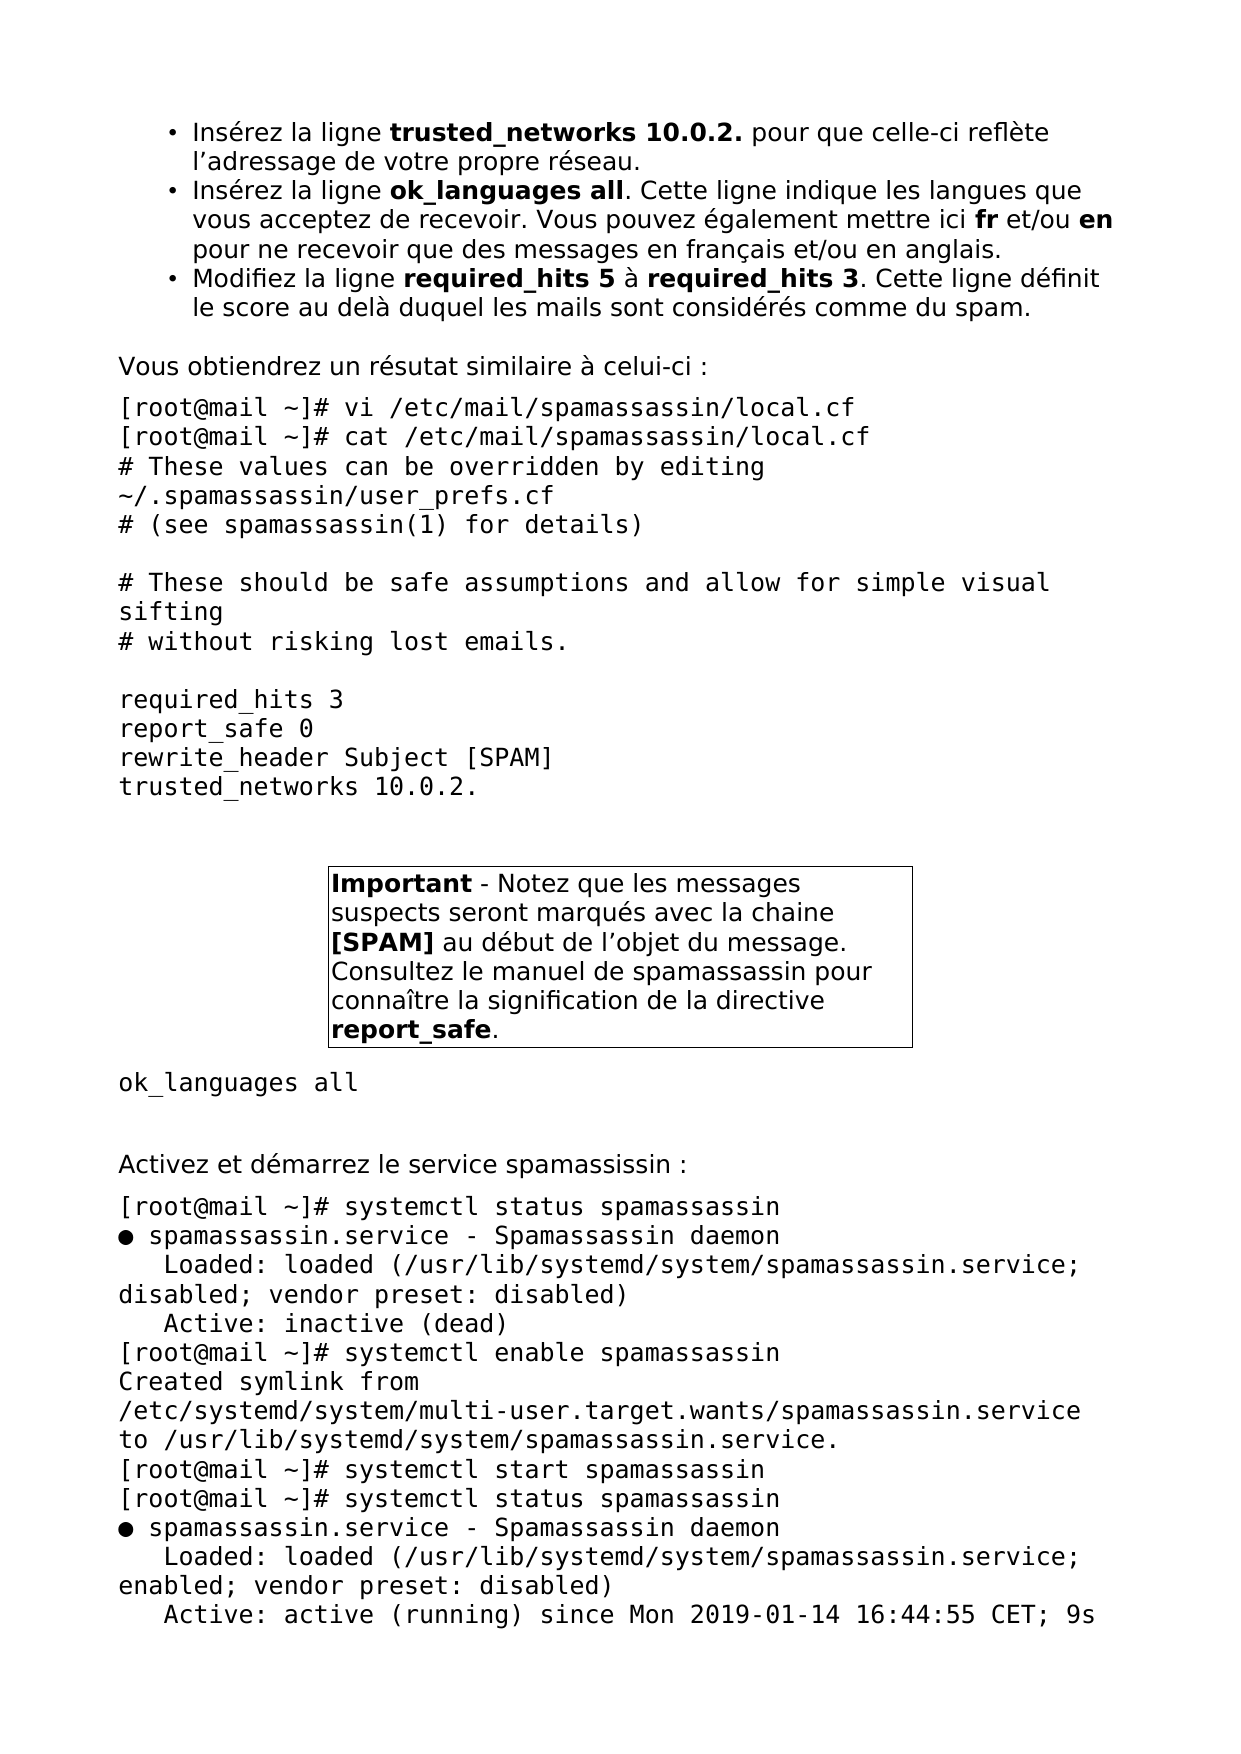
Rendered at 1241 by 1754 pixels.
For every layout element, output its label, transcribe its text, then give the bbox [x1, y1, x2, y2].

text [root@mail ~]# systemctl status spamassassin ● spamassassin.service - Spamassassin daemon Loaded: loaded (/usr/lib/systemd/system/spamassassin.service; disabled; vendor preset: disabled) Active: inactive (dead) [root@mail ~]# systemctl enable spamassassin Created symlink from /etc/systemd/system/multi-user.target.wants/spamassassin.service to /usr/lib/systemd/system/spamassassin.service. [root@mail ~]# systemctl start spamassassin [root@mail ~]# systemctl status spamassassin ● spamassassin.service - Spamassassin daemon Loaded: loaded (/usr/lib/systemd/system/spamassassin.service; enabled; vendor preset: disabled) Active: active (running) since Mon 2019-01-14 16:44:55 CET; 9s [118, 1192, 1122, 1630]
text Activez et démarrez le service spamassissin : [118, 1151, 1122, 1180]
list Insérez la ligne trusted_networks 10.0.2. pour que celle-ci reflète l’adressage de votre propre réseau. [177, 118, 1122, 176]
text Vous obtiendrez un résutat similaire à celui-ci : [118, 352, 1122, 381]
table_header Important - Notez que les messages suspects seront marqués avec la chaine [SPAM] au début de l’objet du message. Consultez le manuel de spamassassin pour connaître la signification de la directive report_safe. [329, 867, 912, 1047]
text [root@mail ~]# vi /etc/mail/spamassassin/local.cf [root@mail ~]# cat /etc/mail/spamassassin/local.cf # These values can be overridden by editing ~/.spamassassin/user_prefs.cf # (see spamassassin(1) for details) # These should be safe assumptions and allow for simple visual sifting # without risking lost emails. required_hits 3 report_safe 0 rewrite_header Subject [SPAM] trusted_networks 10.0.2. ok_languages all [118, 393, 1122, 1097]
list Insérez la ligne ok_languages all. Cette ligne indique les langues que vous acceptez de recevoir. Vous pouvez également mettre ici fr et/ou en pour ne recevoir que des messages en français et/ou en anglais. [177, 176, 1122, 264]
list Modifiez la ligne required_hits 5 à required_hits 3. Cette ligne définit le score au delà duquel les mails sont considérés comme du spam. [177, 264, 1122, 322]
